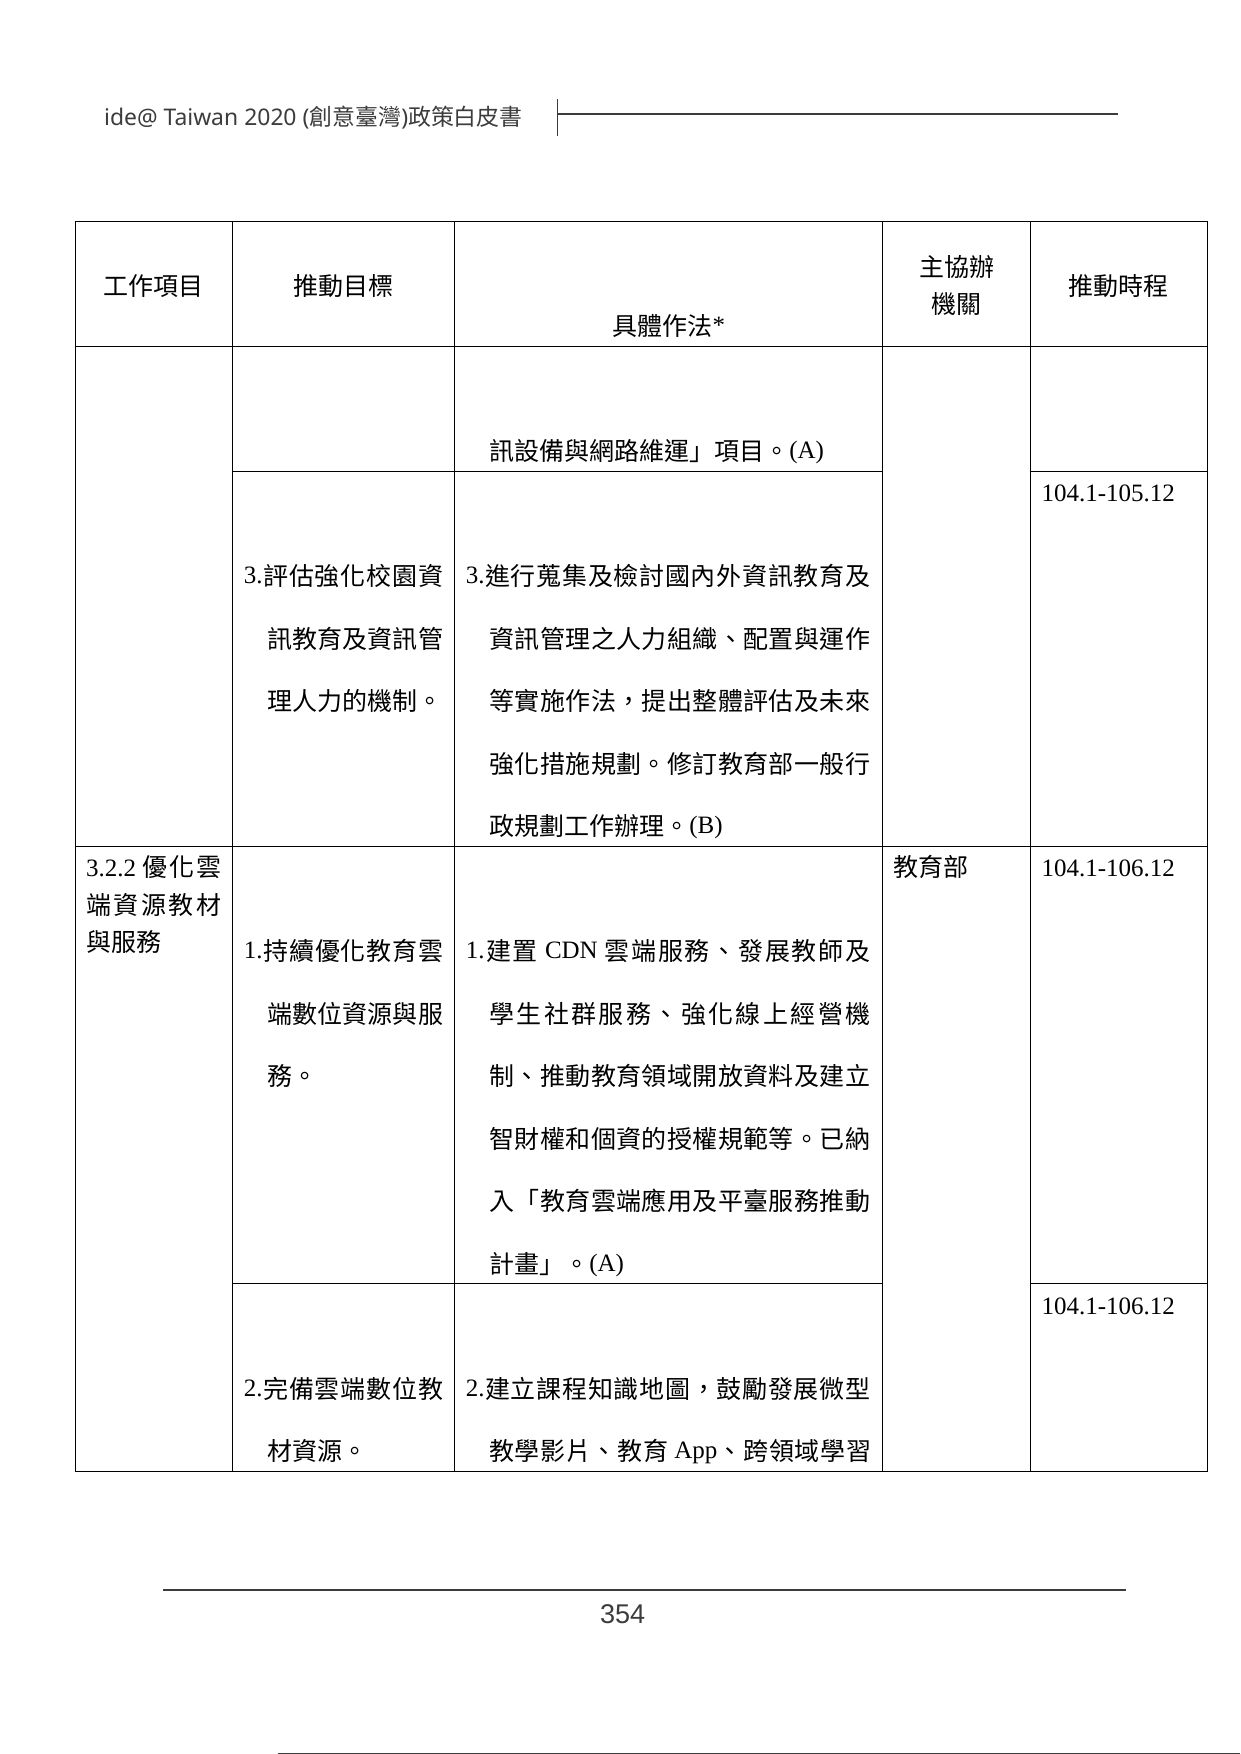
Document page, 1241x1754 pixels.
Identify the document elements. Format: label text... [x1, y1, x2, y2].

table_header 推動目標 [233, 222, 454, 346]
table_header 主協辦 機關 [883, 222, 1030, 346]
table_cell [76, 347, 232, 846]
table_header 工作項目 [76, 222, 232, 346]
table_cell 1.建置CDN雲端服務、發展教師及學生社群服務、強化線上經營機制、推動教育領域開放資料及建立智財權和個資的授權規範等。已納入「教育雲端應用及平臺服務推動計畫」。(A) [455, 847, 882, 1283]
table_cell 2.建立課程知識地圖，鼓勵發展微型教學影片、教育App、跨領域學習 [455, 1284, 882, 1471]
table_cell 2.完備雲端數位教材資源。 [233, 1284, 454, 1471]
table_cell 3.進行蒐集及檢討國內外資訊教育及資訊管理之人力組織、配置與運作等實施作法，提出整體評估及未來強化措施規劃。修訂教育部一般行政規劃工作辦理。(B) [455, 472, 882, 846]
table_cell 教育部 [883, 847, 1030, 1471]
table_cell 3.2.2優化雲端資源教材與服務 [76, 847, 232, 1471]
table_cell 1.持續優化教育雲端數位資源與服務。 [233, 847, 454, 1283]
table_cell 104.1-106.12 [1031, 1284, 1207, 1471]
table_cell 3.評估強化校園資訊教育及資訊管理人力的機制。 [233, 472, 454, 846]
table_cell [1031, 347, 1207, 471]
table_cell 訊設備與網路維運」項目。(A) [455, 347, 882, 471]
table_header 具體作法* [455, 222, 882, 346]
table_header 推動時程 [1031, 222, 1207, 346]
table_cell [233, 347, 454, 471]
table_cell 104.1-106.12 [1031, 847, 1207, 1283]
table_cell [883, 347, 1030, 846]
table_cell 104.1-105.12 [1031, 472, 1207, 846]
